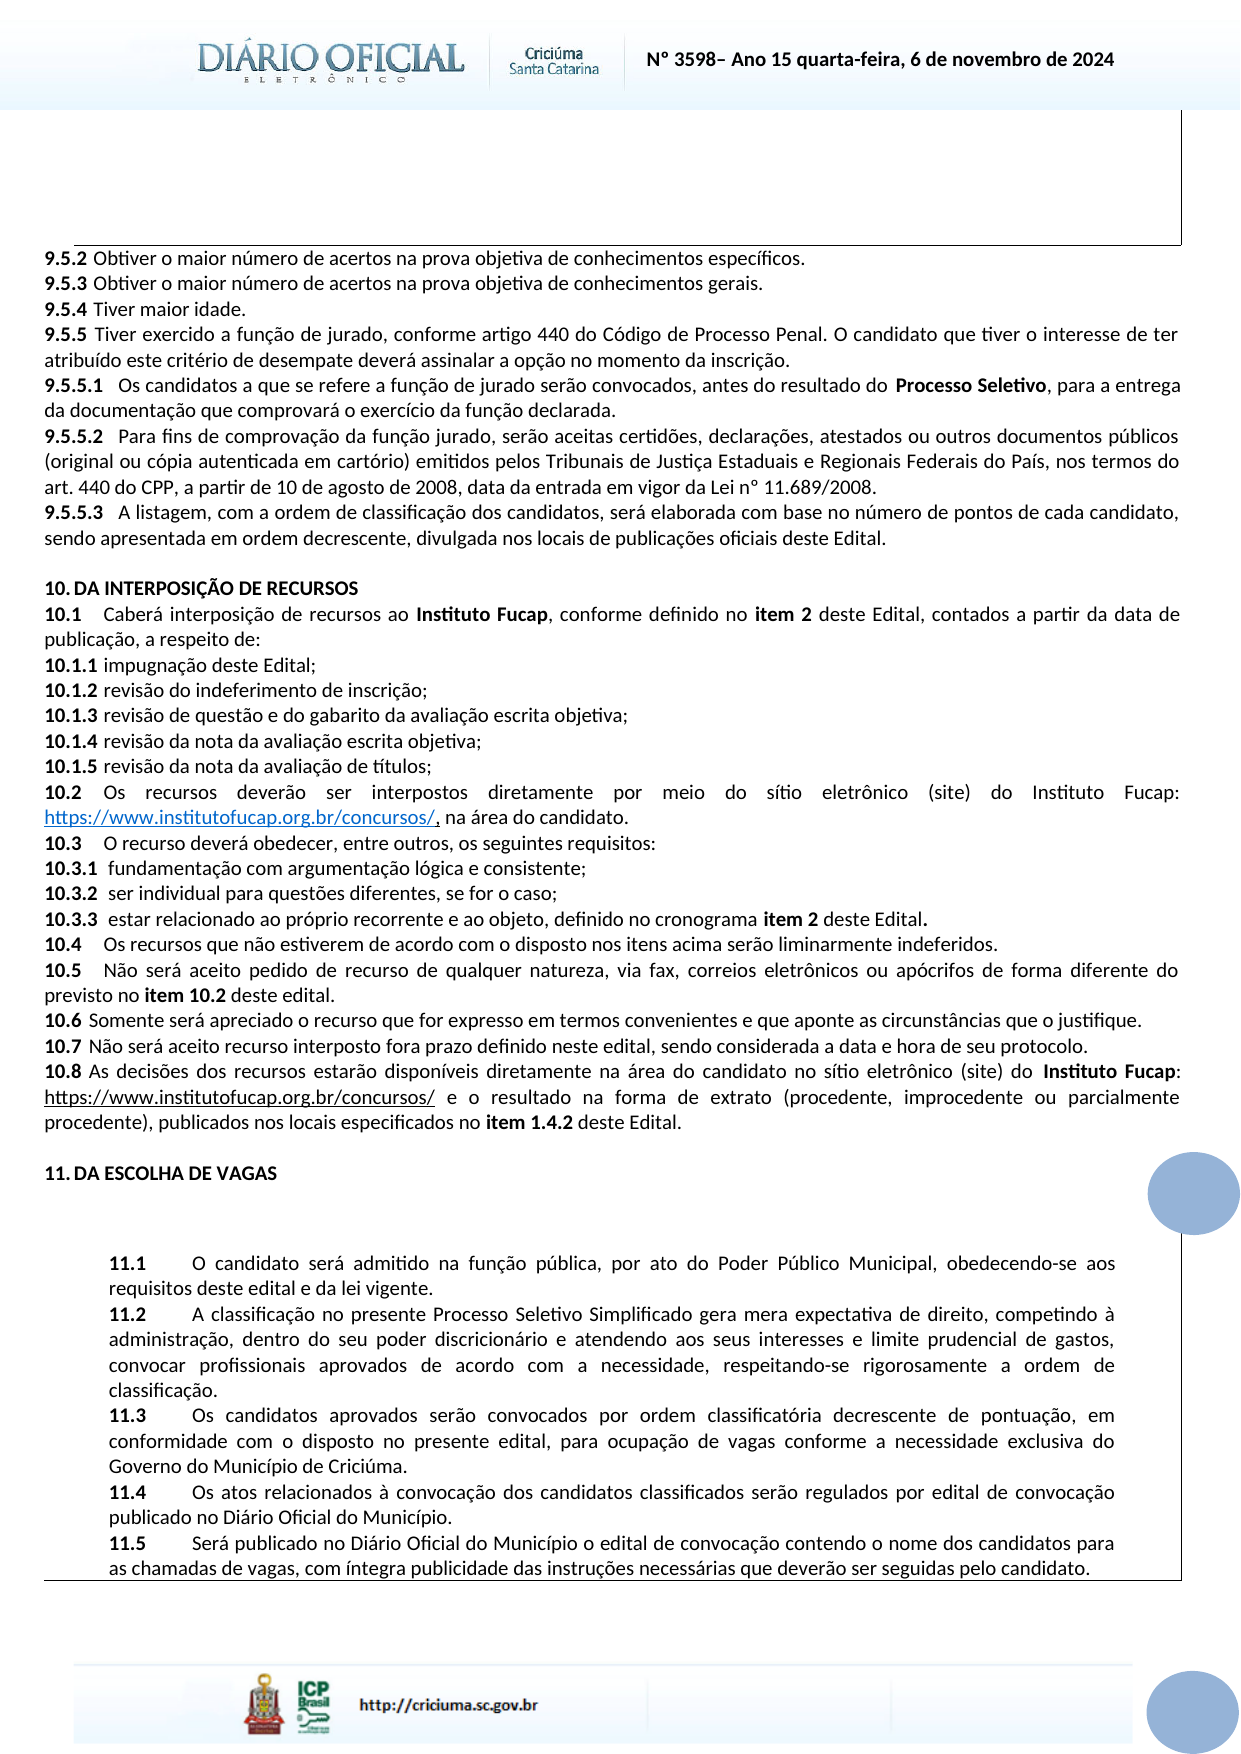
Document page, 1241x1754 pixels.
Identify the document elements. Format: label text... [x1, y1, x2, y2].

list Tiver exercido a função de jurado, conforme artigo 440 do Código de Processo Penal. O candidato que tiver o interesse de ter atribuído este critério de desempate deverá assinalar a opção no momento da inscrição. [44, 321, 1181, 372]
list fundamentação com argumentação lógica e consistente; [44, 855, 1181, 881]
list O candidato será admitido na função pública, por ato do Poder Público Municipal, obedecendo-se aos requisitos deste edital e da lei vigente. [44, 1186, 1181, 1301]
list Os atos relacionados à convocação dos candidatos classificados serão regulados por edital de convocação publicado no Diário Oficial do Município. [44, 1479, 1181, 1530]
list Somente será apreciado o recurso que for expresso em termos convenientes e que aponte as circunstâncias que o justifique. [44, 1008, 1181, 1033]
list revisão da nota da avaliação escrita objetiva; [44, 728, 1181, 753]
list A classificação no presente Processo Seletivo Simplificado gera mera expectativa de direito, competindo à administração, dentro do seu poder discricionário e atendendo aos seus interesses e limite prudencial de gastos, convocar profissionais aprovados de acordo com a necessidade, respeitando-se rigorosamente a ordem de classificação. [44, 1301, 1181, 1403]
list Para fins de comprovação da função jurado, serão aceitas certidões, declarações, atestados ou outros documentos públicos (original ou cópia autenticada em cartório) emitidos pelos Tribunais de Justiça Estaduais e Regionais Federais do País, nos termos do art. 440 do CPP, a partir de 10 de agosto de 2008, data da entrada em vigor da Lei nº 11.689/2008. [44, 423, 1181, 499]
list DA INTERPOSIÇÃO DE RECURSOS [44, 576, 1181, 601]
list Será publicado no Diário Oficial do Município o edital de convocação contendo o nome dos candidatos para as chamadas de vagas, com íntegra publicidade das instruções necessárias que deverão ser seguidas pelo candidato. [44, 1530, 1181, 1580]
list Obtiver o maior número de acertos na prova objetiva de conhecimentos específicos. [44, 245, 1181, 271]
list DA ESCOLHA DE VAGAS [44, 1160, 1165, 1186]
list Caberá interposição de recursos ao Instituto Fucap, conforme definido no item 2 deste Edital, contados a partir da data de publicação, a respeito de: [44, 601, 1181, 652]
list revisão da nota da avaliação de títulos; [44, 753, 1181, 779]
list Os recursos deverão ser interpostos diretamente por meio do sítio eletrônico (site) do Instituto Fucap: https://www.institutofucap.org.br/concursos/, na área do candidato. [44, 779, 1181, 830]
list impugnação deste Edital; [44, 652, 1181, 677]
list ser individual para questões diferentes, se for o caso; [44, 881, 1181, 906]
list Os candidatos aprovados serão convocados por ordem classificatória decrescente de pontuação, em conformidade com o disposto no presente edital, para ocupação de vagas conforme a necessidade exclusiva do Governo do Município de Criciúma. [44, 1403, 1181, 1479]
list revisão do indeferimento de inscrição; [44, 677, 1181, 703]
list Não será aceito recurso interposto fora prazo definido neste edital, sendo considerada a data e hora de seu protocolo. [44, 1033, 1181, 1058]
list Os recursos que não estiverem de acordo com o disposto nos itens acima serão liminarmente indeferidos. [44, 931, 1181, 957]
list estar relacionado ao próprio recorrente e ao objeto, definido no cronograma item 2 deste Edital. [44, 906, 1181, 931]
list Não será aceito pedido de recurso de qualquer natureza, via fax, correios eletrônicos ou apócrifos de forma diferente do previsto no item 10.2 deste edital. [44, 957, 1181, 1008]
list A listagem, com a ordem de classificação dos candidatos, será elaborada com base no número de pontos de cada candidato, sendo apresentada em ordem decrescente, divulgada nos locais de publicações oficiais deste Edital. [44, 499, 1181, 550]
list O recurso deverá obedecer, entre outros, os seguintes requisitos: [44, 830, 1181, 855]
list Obtiver o maior número de acertos na prova objetiva de conhecimentos gerais. [44, 271, 1181, 296]
list revisão de questão e do gabarito da avaliação escrita objetiva; [44, 703, 1181, 728]
list Tiver maior idade. [44, 296, 1181, 321]
list As decisões dos recursos estarão disponíveis diretamente na área do candidato no sítio eletrônico (site) do Instituto Fucap: https://www.institutofucap.org.br/concursos/ e o resultado na forma de extrato (procedente, improcedente ou parcialmente procedente), publicados nos locais especificados no item 1.4.2 deste Edital. [44, 1058, 1181, 1135]
list Os candidatos a que se refere a função de jurado serão convocados, antes do resultado do Processo Seletivo, para a entrega da documentação que comprovará o exercício da função declarada. [44, 372, 1181, 423]
